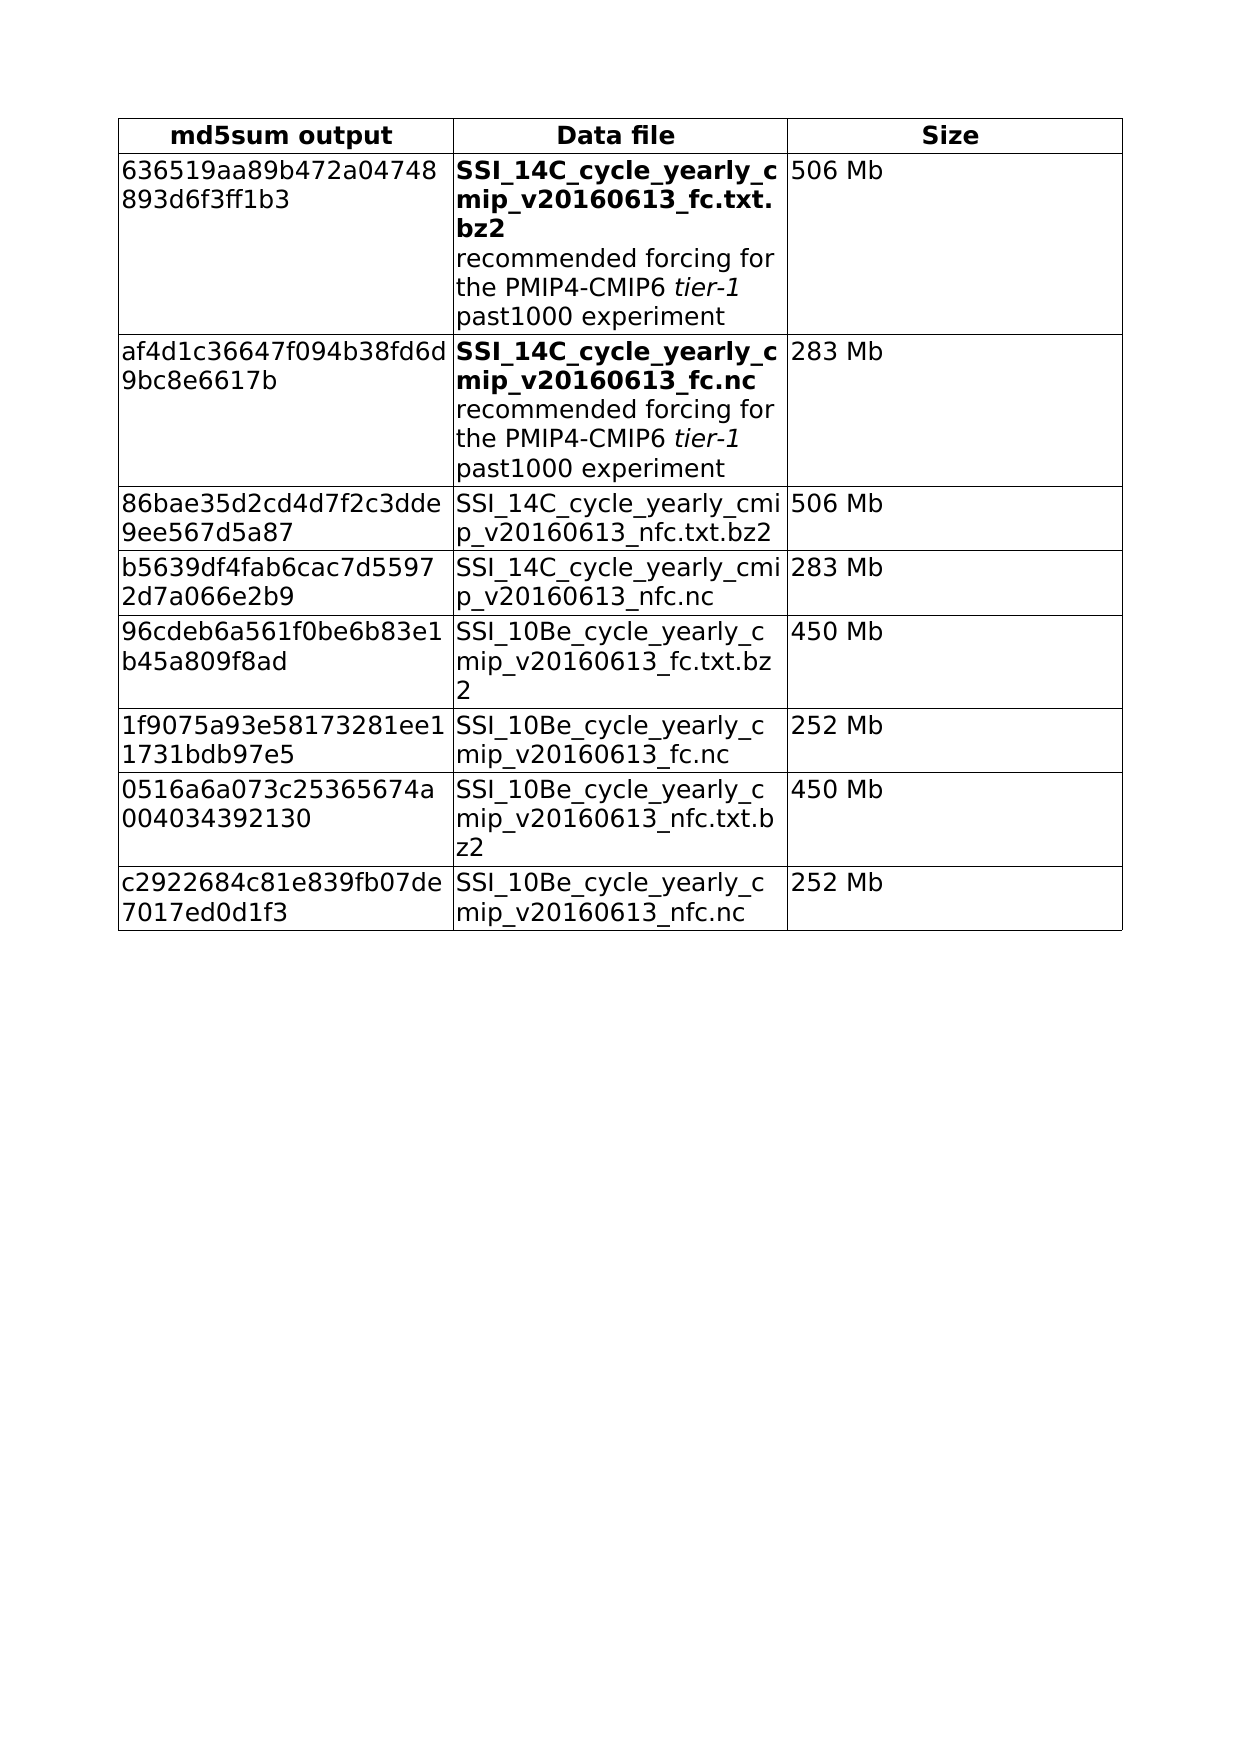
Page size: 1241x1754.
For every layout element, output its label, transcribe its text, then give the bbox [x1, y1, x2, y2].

table_cell 283 Mb [788, 551, 1122, 614]
table_cell 636519aa89b472a04748893d6f3ff1b3 [119, 154, 453, 334]
table_cell 0516a6a073c25365674a004034392130 [119, 773, 453, 866]
table_cell SSI_10Be_cycle_yearly_cmip_v20160613_nfc.nc [454, 867, 787, 930]
table_header Size [788, 119, 1122, 153]
table_cell 1f9075a93e58173281ee11731bdb97e5 [119, 709, 453, 772]
table_cell 252 Mb [788, 867, 1122, 930]
table_cell SSI_14C_cycle_yearly_cmip_v20160613_fc.txt.bz2 recommended forcing for the PMIP4-CMIP6 tier-1 past1000 experiment [454, 154, 787, 334]
table_cell 450 Mb [788, 616, 1122, 708]
table_cell 96cdeb6a561f0be6b83e1b45a809f8ad [119, 616, 453, 708]
table_cell b5639df4fab6cac7d55972d7a066e2b9 [119, 551, 453, 614]
table_header md5sum output [119, 119, 453, 153]
table_header Data file [454, 119, 787, 153]
table_cell c2922684c81e839fb07de7017ed0d1f3 [119, 867, 453, 930]
table_cell SSI_10Be_cycle_yearly_cmip_v20160613_fc.txt.bz2 [454, 616, 787, 708]
table_cell SSI_14C_cycle_yearly_cmip_v20160613_nfc.txt.bz2 [454, 487, 787, 550]
table_cell af4d1c36647f094b38fd6d9bc8e6617b [119, 335, 453, 486]
table_cell 252 Mb [788, 709, 1122, 772]
table_cell SSI_10Be_cycle_yearly_cmip_v20160613_fc.nc [454, 709, 787, 772]
table_cell SSI_14C_cycle_yearly_cmip_v20160613_nfc.nc [454, 551, 787, 614]
table_cell 506 Mb [788, 154, 1122, 334]
table_cell 283 Mb [788, 335, 1122, 486]
table_cell 450 Mb [788, 773, 1122, 866]
table_cell SSI_10Be_cycle_yearly_cmip_v20160613_nfc.txt.bz2 [454, 773, 787, 866]
table_cell 506 Mb [788, 487, 1122, 550]
table_cell SSI_14C_cycle_yearly_cmip_v20160613_fc.nc recommended forcing for the PMIP4-CMIP6 tier-1 past1000 experiment [454, 335, 787, 486]
table_cell 86bae35d2cd4d7f2c3dde9ee567d5a87 [119, 487, 453, 550]
